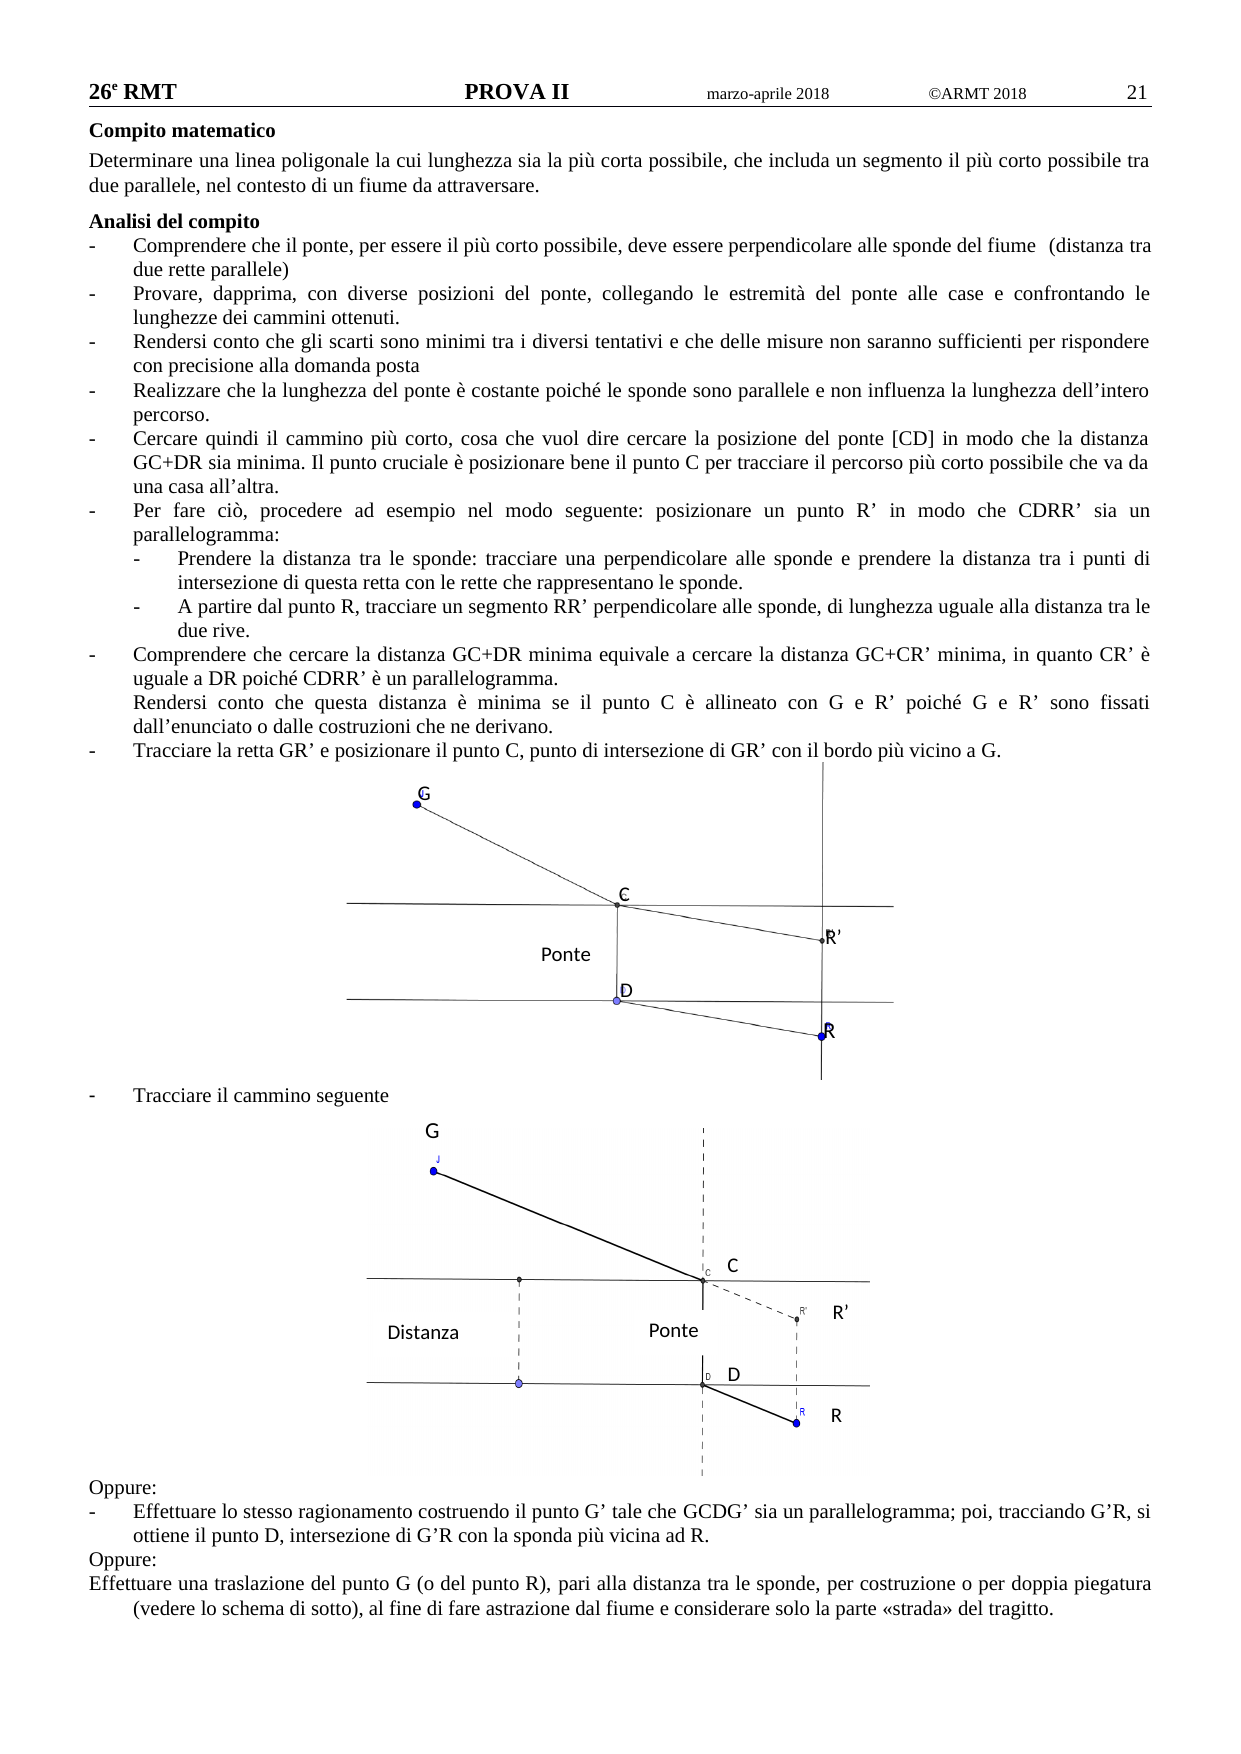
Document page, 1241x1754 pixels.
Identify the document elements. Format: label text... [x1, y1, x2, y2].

subtitle Compito matematico [89, 118, 1152, 142]
picture [366, 1128, 694, 1476]
text - Per fare ciò, procedere ad esempio nel modo seguente: posizionare un punto R’ in modo che CDRR’ sia un parallelogramma: [89, 498, 1152, 546]
text - Realizzare che la lunghezza del ponte è costante poiché le sponde sono parallele e non influenza la lunghezza dell’intero percorso. [89, 377, 1152, 426]
text Effettuare una traslazione del punto G (o del punto R), pari alla distanza tra le sponde, per costruzione o per doppia piegatura (vedere lo schema di sotto), al fine di fare astrazione dal fiume e considerare solo la parte «strada» del tragitto. [89, 1571, 1152, 1619]
text - Tracciare il cammino seguente [89, 1080, 1152, 1108]
text Determinare una linea poligonale la cui lunghezza sia la più corta possibile, che includa un segmento il più corto possibile tra due parallele, nel contesto di un fiume da attraversare. [89, 148, 1152, 197]
text - Comprendere che cercare la distanza GC+DR minima equivale a cercare la distanza GC+CR’ minima, in quanto CR’ è uguale a DR poiché CDRR’ è un parallelogramma. [89, 642, 1152, 690]
text - Provare, dapprima, con diverse posizioni del ponte, collegando le estremità del ponte alle case e confrontando le lunghezze dei cammini ottenuti. [89, 281, 1152, 329]
subtitle Analisi del compito [89, 209, 1152, 233]
text - Comprendere che il ponte, per essere il più corto possibile, deve essere perpendicolare alle sponde del fiume (distanza tra due rette parallele) [89, 233, 1152, 281]
text Rendersi conto che questa distanza è minima se il punto C è allineato con G e R’ poiché G e R’ sono fissati dall’enunciato o dalle costruzioni che ne derivano. [133, 690, 1152, 738]
text - Rendersi conto che gli scarti sono minimi tra i diversi tentativi e che delle misure non saranno sufficienti per rispondere con precisione alla domanda posta [89, 329, 1152, 377]
text - A partire dal punto R, tracciare un segmento RR’ perpendicolare alle sponde, di lunghezza uguale alla distanza tra le due rive. [133, 594, 1152, 642]
text Oppure: [89, 1547, 1152, 1571]
text - Cercare quindi il cammino più corto, cosa che vuol dire cercare la posizione del ponte [CD] in modo che la distanza GC+DR sia minima. Il punto cruciale è posizionare bene il punto C per tracciare il percorso più corto possibile che va da una casa all’altra. [89, 426, 1152, 498]
text - Prendere la distanza tra le sponde: tracciare una perpendicolare alle sponde e prendere la distanza tra i punti di intersezione di questa retta con le rette che rappresentano le sponde. [133, 546, 1152, 594]
text - Effettuare lo stesso ragionamento costruendo il punto G’ tale che GCDG’ sia un parallelogramma; poi, tracciando G’R, si ottiene il punto D, intersezione di G’R con la sponda più vicina ad R. [89, 1499, 1152, 1547]
text Oppure: [89, 1475, 1152, 1499]
picture [346, 762, 894, 1080]
text - Tracciare la retta GR’ e posizionare il punto C, punto di intersezione di GR’ con il bordo più vicino a G. [89, 738, 1152, 762]
